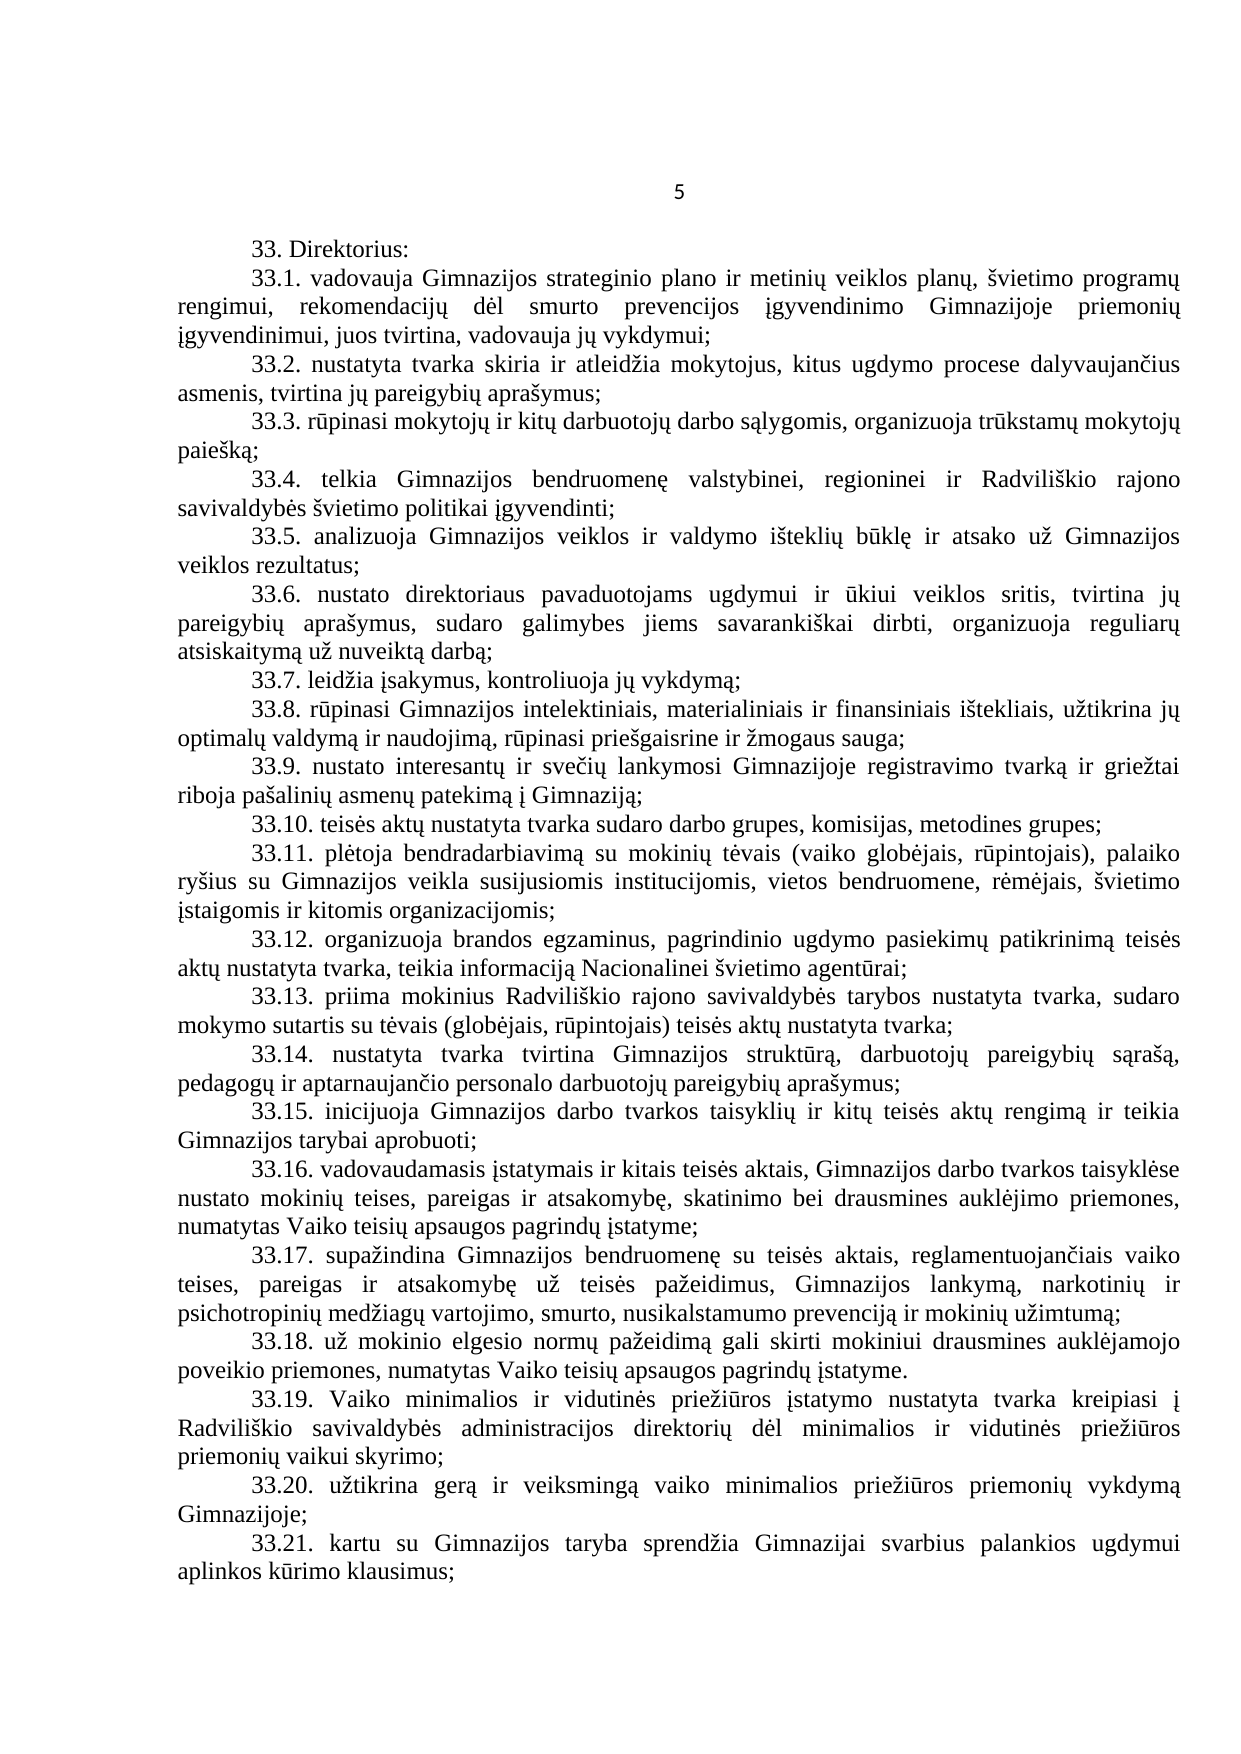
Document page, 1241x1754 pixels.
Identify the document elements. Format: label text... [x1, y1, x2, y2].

text 33.20. užtikrina gerą ir veiksmingą vaiko minimalios priežiūros priemonių vykdymą Gimnazijoje; [177, 1470, 1181, 1528]
text 33.12. organizuoja brandos egzaminus, pagrindinio ugdymo pasiekimų patikrinimą teisės aktų nustatyta tvarka, teikia informaciją Nacionalinei švietimo agentūrai; [177, 924, 1181, 981]
text 33.2. nustatyta tvarka skiria ir atleidžia mokytojus, kitus ugdymo procese dalyvaujančius asmenis, tvirtina jų pareigybių aprašymus; [177, 349, 1181, 406]
text 33.13. priima mokinius Radviliškio rajono savivaldybės tarybos nustatyta tvarka, sudaro mokymo sutartis su tėvais (globėjais, rūpintojais) teisės aktų nustatyta tvarka; [177, 981, 1181, 1039]
text 33.18. už mokinio elgesio normų pažeidimą gali skirti mokiniui drausmines auklėjamojo poveikio priemones, numatytas Vaiko teisių apsaugos pagrindų įstatyme. [177, 1326, 1181, 1384]
text 33.17. supažindina Gimnazijos bendruomenę su teisės aktais, reglamentuojančiais vaiko teises, pareigas ir atsakomybę už teisės pažeidimus, Gimnazijos lankymą, narkotinių ir psichotropinių medžiagų vartojimo, smurto, nusikalstamumo prevenciją ir mokinių užimtumą; [177, 1240, 1181, 1326]
text 33.6. nustato direktoriaus pavaduotojams ugdymui ir ūkiui veiklos sritis, tvirtina jų pareigybių aprašymus, sudaro galimybes jiems savarankiškai dirbti, organizuoja reguliarų atsiskaitymą už nuveiktą darbą; [177, 579, 1181, 665]
text 33.9. nustato interesantų ir svečių lankymosi Gimnazijoje registravimo tvarką ir griežtai riboja pašalinių asmenų patekimą į Gimnaziją; [177, 751, 1181, 809]
text 33.14. nustatyta tvarka tvirtina Gimnazijos struktūrą, darbuotojų pareigybių sąrašą, pedagogų ir aptarnaujančio personalo darbuotojų pareigybių aprašymus; [177, 1039, 1181, 1096]
text 33.4. telkia Gimnazijos bendruomenę valstybinei, regioninei ir Radviliškio rajono savivaldybės švietimo politikai įgyvendinti; [177, 464, 1181, 521]
text 33.16. vadovaudamasis įstatymais ir kitais teisės aktais, Gimnazijos darbo tvarkos taisyklėse nustato mokinių teises, pareigas ir atsakomybę, skatinimo bei drausmines auklėjimo priemones, numatytas Vaiko teisių apsaugos pagrindų įstatyme; [177, 1154, 1181, 1240]
text 33. Direktorius: [177, 234, 1181, 263]
text 33.10. teisės aktų nustatyta tvarka sudaro darbo grupes, komisijas, metodines grupes; [177, 809, 1181, 838]
text 33.1. vadovauja Gimnazijos strateginio plano ir metinių veiklos planų, švietimo programų rengimui, rekomendacijų dėl smurto prevencijos įgyvendinimo Gimnazijoje priemonių įgyvendinimui, juos tvirtina, vadovauja jų vykdymui; [177, 263, 1181, 349]
text 33.3. rūpinasi mokytojų ir kitų darbuotojų darbo sąlygomis, organizuoja trūkstamų mokytojų paiešką; [177, 406, 1181, 464]
text 33.8. rūpinasi Gimnazijos intelektiniais, materialiniais ir finansiniais ištekliais, užtikrina jų optimalų valdymą ir naudojimą, rūpinasi priešgaisrine ir žmogaus sauga; [177, 694, 1181, 751]
text 33.5. analizuoja Gimnazijos veiklos ir valdymo išteklių būklę ir atsako už Gimnazijos veiklos rezultatus; [177, 521, 1181, 579]
text 33.15. inicijuoja Gimnazijos darbo tvarkos taisyklių ir kitų teisės aktų rengimą ir teikia Gimnazijos tarybai aprobuoti; [177, 1096, 1181, 1154]
text 33.19. Vaiko minimalios ir vidutinės priežiūros įstatymo nustatyta tvarka kreipiasi į Radviliškio savivaldybės administracijos direktorių dėl minimalios ir vidutinės priežiūros priemonių vaikui skyrimo; [177, 1384, 1181, 1470]
text 33.7. leidžia įsakymus, kontroliuoja jų vykdymą; [177, 665, 1181, 694]
text 33.21. kartu su Gimnazijos taryba sprendžia Gimnazijai svarbius palankios ugdymui aplinkos kūrimo klausimus; [177, 1528, 1181, 1585]
text 33.11. plėtoja bendradarbiavimą su mokinių tėvais (vaiko globėjais, rūpintojais), palaiko ryšius su Gimnazijos veikla susijusiomis institucijomis, vietos bendruomene, rėmėjais, švietimo įstaigomis ir kitomis organizacijomis; [177, 838, 1181, 924]
